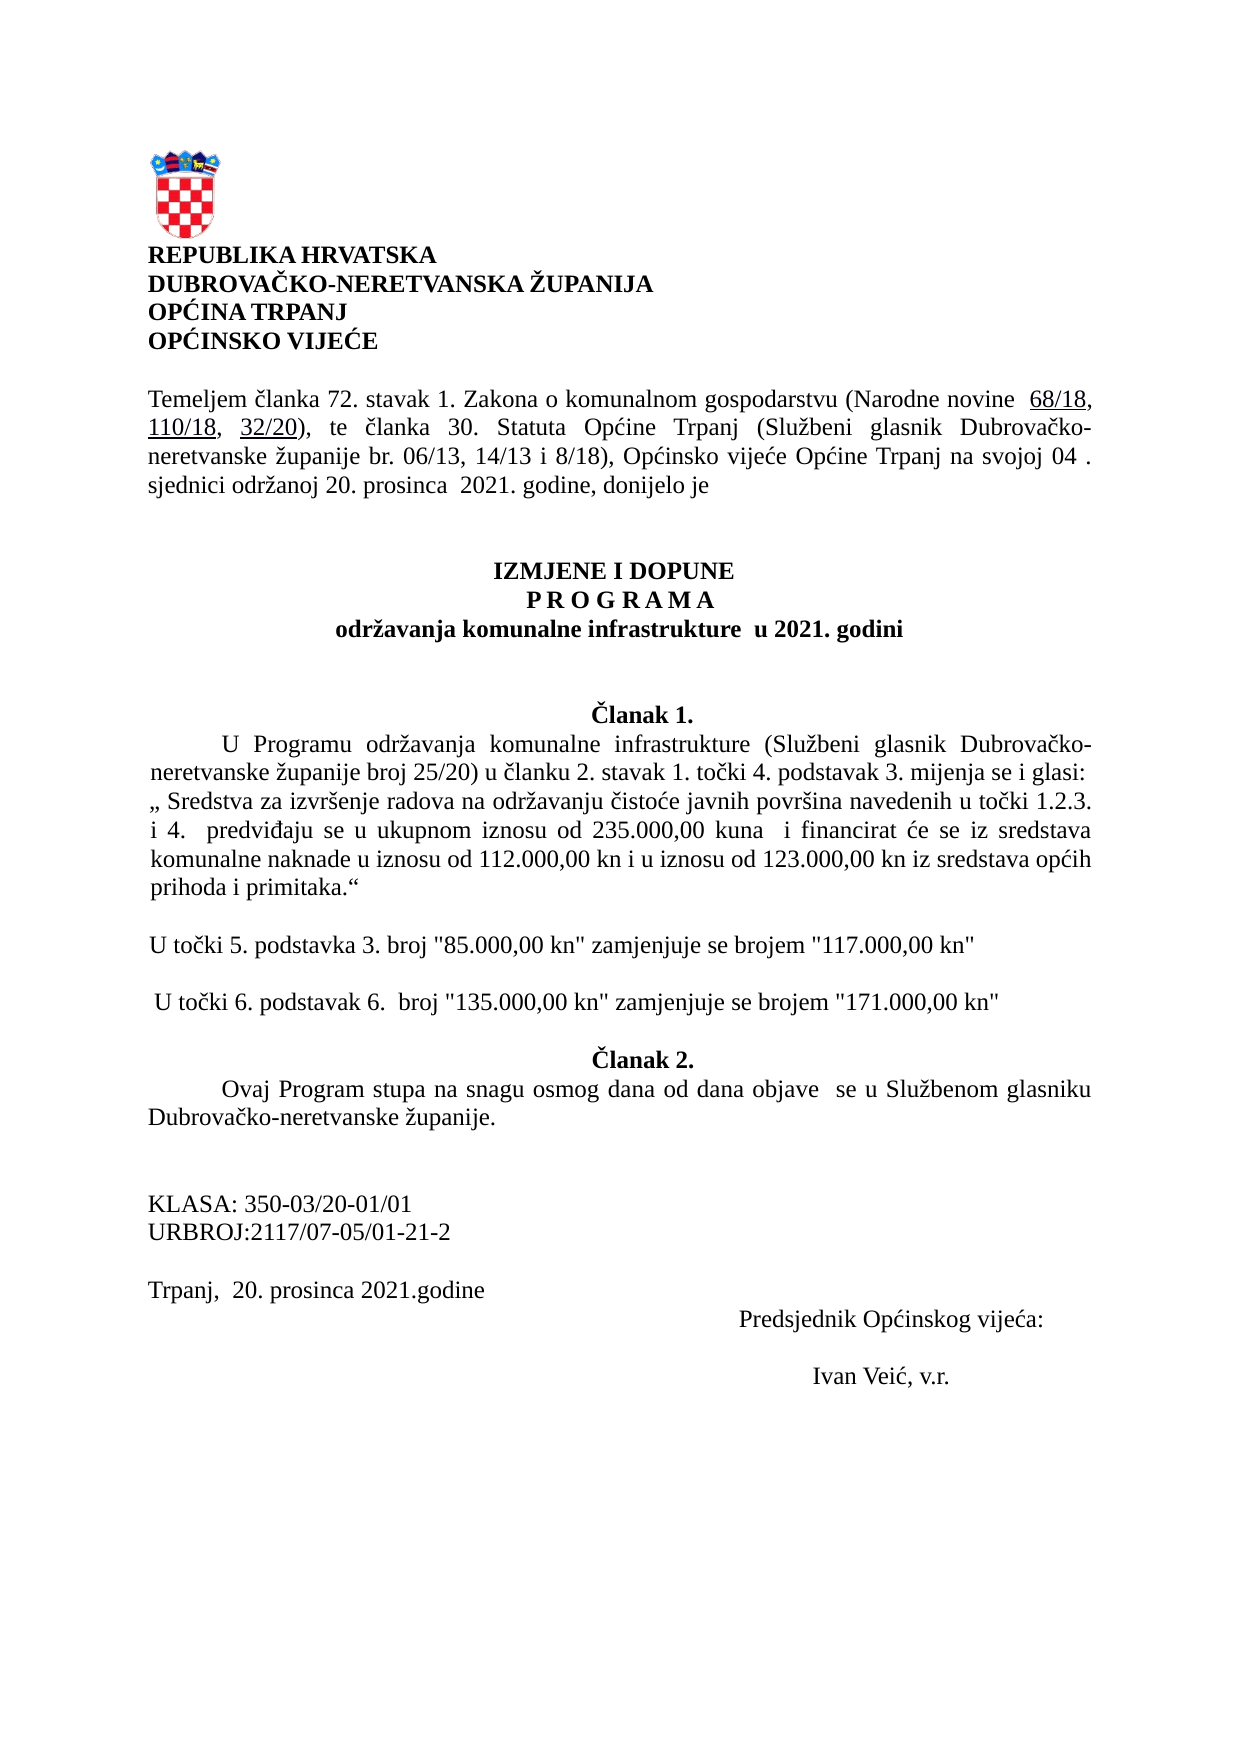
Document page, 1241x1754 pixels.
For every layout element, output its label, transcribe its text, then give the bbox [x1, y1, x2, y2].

text Članak 2. [185, 1045, 1093, 1074]
text U Programu održavanja komunalne infrastrukture (Službeni glasnik Dubrovačko-neretvanske županije broj 25/20) u članku 2. stavak 1. točki 4. podstavak 3. mijenja se i glasi: [150, 729, 1093, 786]
text P R O G R A M A [148, 585, 1093, 614]
text Ovaj Program stupa na snagu osmog dana od dana objave se u Službenom glasniku Dubrovačko-neretvanske županije. [148, 1074, 1093, 1131]
text IZMJENE I DOPUNE [148, 556, 1093, 585]
text U točki 5. podstavka 3. broj "85.000,00 kn" zamjenjuje se brojem "117.000,00 kn" [149, 930, 1093, 959]
text OPĆINSKO VIJEĆE [148, 326, 1093, 355]
text U točki 6. podstavak 6. broj "135.000,00 kn" zamjenjuje se brojem "171.000,00 kn" [148, 987, 1093, 1016]
text Temeljem članka 72. stavak 1. Zakona o komunalnom gospodarstvu (Narodne novine 68/18, 110/18, 32/20), te članka 30. Statuta Općine Trpanj (Službeni glasnik Dubrovačko-neretvanske županije br. 06/13, 14/13 i 8/18), Općinsko vijeće Općine Trpanj na svojoj 04 . sjednici održanoj 20. prosinca 2021. godine, donijelo je [148, 384, 1093, 499]
text Trpanj, 20. prosinca 2021.godine [148, 1275, 1093, 1304]
text održavanja komunalne infrastrukture u 2021. godini [223, 614, 1093, 642]
text KLASA: 350-03/20-01/01 [148, 1189, 1093, 1217]
text Članak 1. [516, 700, 1093, 729]
subtitle DUBROVAČKO-NERETVANSKA ŽUPANIJA [148, 269, 1093, 297]
text „ Sredstva za izvršenje radova na održavanju čistoće javnih površina navedenih u točki 1.2.3. i 4. predviđaju se u ukupnom iznosu od 235.000,00 kuna i financirat će se iz sredstava komunalne naknade u iznosu od 112.000,00 kn i u iznosu od 123.000,00 kn iz sredstava općih prihoda i primitaka.“ [149, 786, 1093, 901]
text Predsjednik Općinskog vijeća: [148, 1304, 1093, 1332]
text URBROJ:2117/07-05/01-21-2 [148, 1217, 1093, 1246]
text Ivan Veić, v.r. [148, 1361, 1093, 1390]
text REPUBLIKA HRVATSKA [148, 240, 1093, 269]
text OPĆINA TRPANJ [148, 297, 1093, 326]
